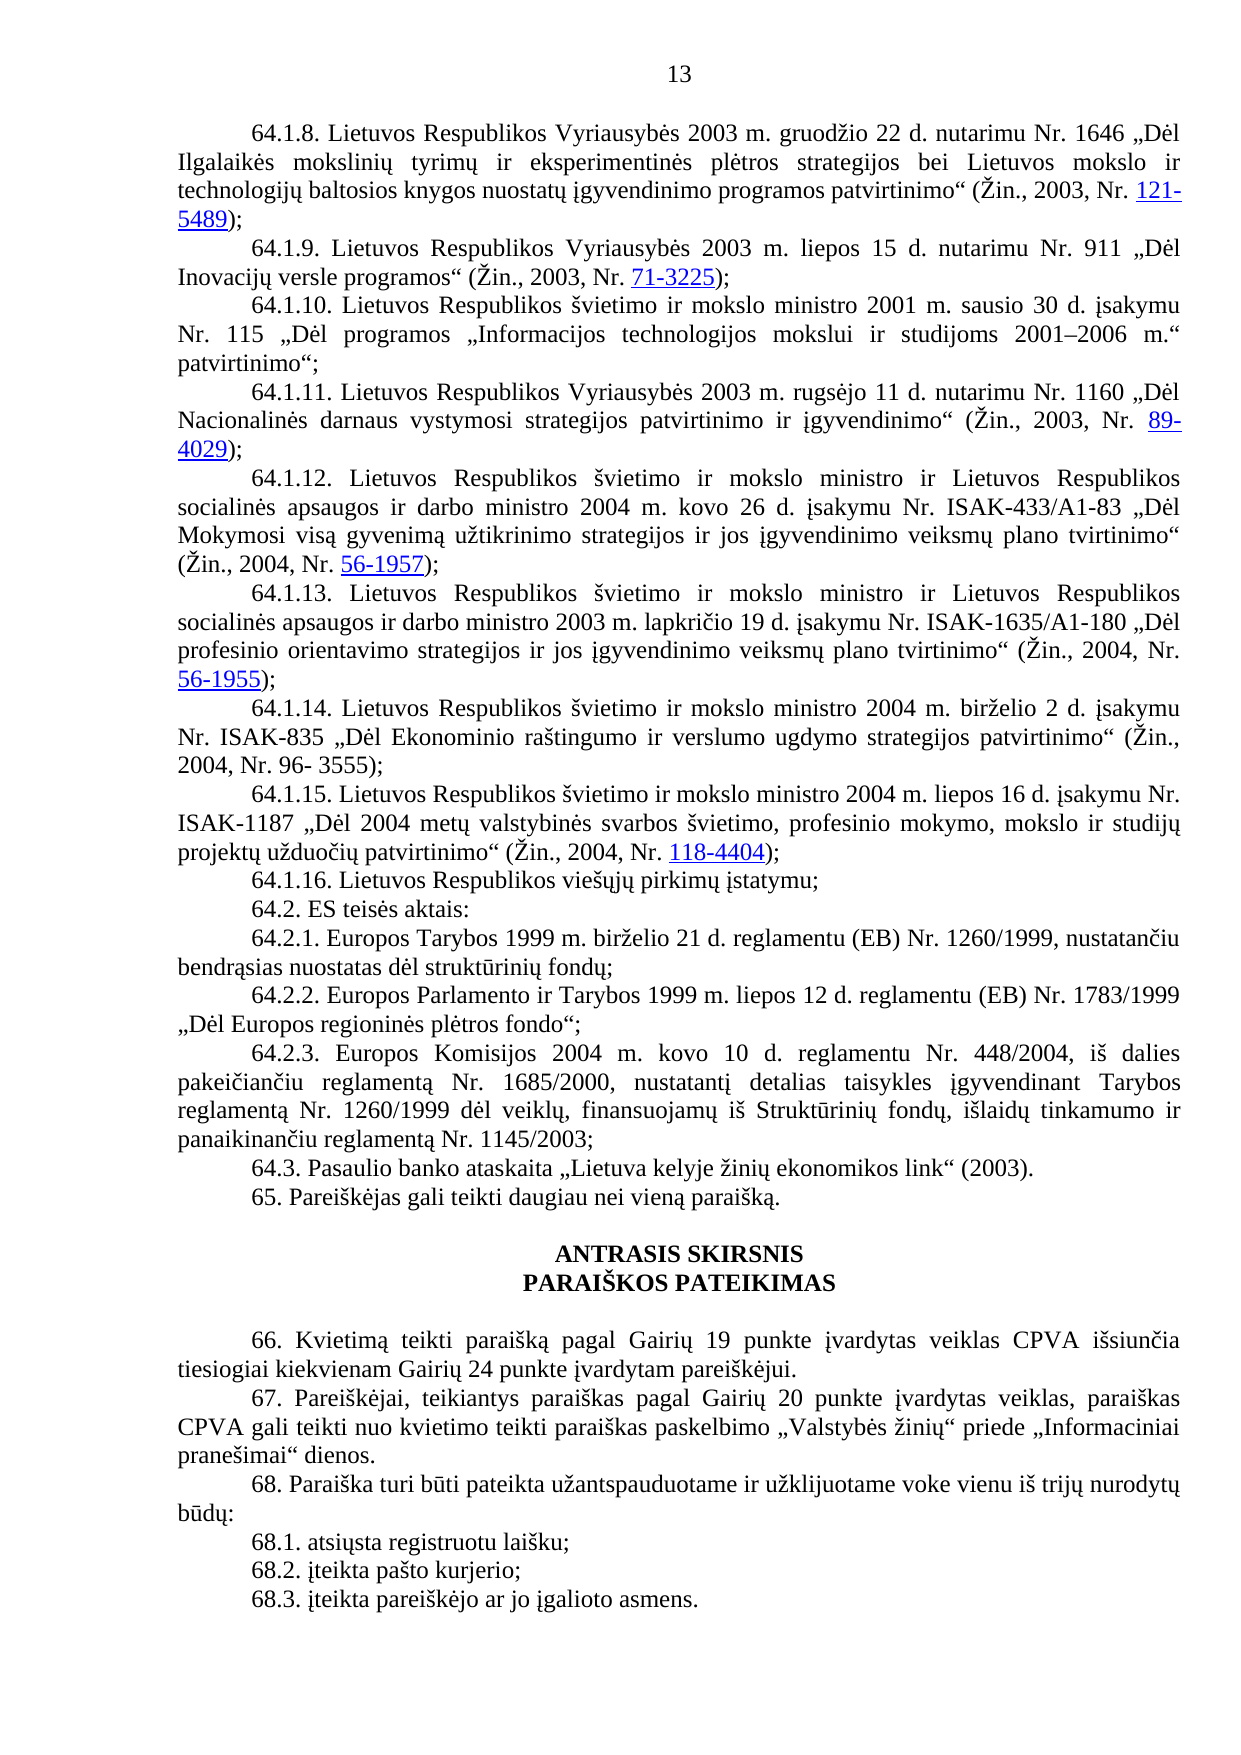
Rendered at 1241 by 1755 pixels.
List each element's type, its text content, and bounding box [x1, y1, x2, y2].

text 68.3. įteikta pareiškėjo ar jo įgalioto asmens. [177, 1584, 1181, 1613]
text PARAIŠKOS PATEIKIMAS [177, 1268, 1181, 1297]
text 64.1.15. Lietuvos Respublikos švietimo ir mokslo ministro 2004 m. liepos 16 d. įsakymu Nr. ISAK-1187 „Dėl 2004 metų valstybinės svarbos švietimo, profesinio mokymo, mokslo ir studijų projektų užduočių patvirtinimo“ (Žin., 2004, Nr. 118-4404); [177, 779, 1181, 866]
text 64.1.11. Lietuvos Respublikos Vyriausybės 2003 m. rugsėjo 11 d. nutarimu Nr. 1160 „Dėl Nacionalinės darnaus vystymosi strategijos patvirtinimo ir įgyvendinimo“ (Žin., 2003, Nr. 89-4029); [177, 377, 1181, 463]
text 64.2.2. Europos Parlamento ir Tarybos 1999 m. liepos 12 d. reglamentu (EB) Nr. 1783/1999 „Dėl Europos regioninės plėtros fondo“; [177, 981, 1181, 1038]
text 68. Paraiška turi būti pateikta užantspauduotame ir užklijuotame voke vienu iš trijų nurodytų būdų: [177, 1469, 1181, 1527]
text 64.3. Pasaulio banko ataskaita „Lietuva kelyje žinių ekonomikos link“ (2003). [177, 1153, 1181, 1182]
text 65. Pareiškėjas gali teikti daugiau nei vieną paraišką. [177, 1182, 1181, 1211]
text 66. Kvietimą teikti paraišką pagal Gairių 19 punkte įvardytas veiklas CPVA išsiunčia tiesiogiai kiekvienam Gairių 24 punkte įvardytam pareiškėjui. [177, 1326, 1181, 1383]
text 64.1.13. Lietuvos Respublikos švietimo ir mokslo ministro ir Lietuvos Respublikos socialinės apsaugos ir darbo ministro 2003 m. lapkričio 19 d. įsakymu Nr. ISAK-1635/A1-180 „Dėl profesinio orientavimo strategijos ir jos įgyvendinimo veiksmų plano tvirtinimo“ (Žin., 2004, Nr. 56-1955); [177, 578, 1181, 693]
text 64.2. ES teisės aktais: [177, 894, 1181, 923]
text 68.1. atsiųsta registruotu laišku; [177, 1527, 1181, 1556]
text 64.1.12. Lietuvos Respublikos švietimo ir mokslo ministro ir Lietuvos Respublikos socialinės apsaugos ir darbo ministro 2004 m. kovo 26 d. įsakymu Nr. ISAK-433/A1-83 „Dėl Mokymosi visą gyvenimą užtikrinimo strategijos ir jos įgyvendinimo veiksmų plano tvirtinimo“ (Žin., 2004, Nr. 56-1957); [177, 463, 1181, 578]
text 67. Pareiškėjai, teikiantys paraiškas pagal Gairių 20 punkte įvardytas veiklas, paraiškas CPVA gali teikti nuo kvietimo teikti paraiškas paskelbimo „Valstybės žinių“ priede „Informaciniai pranešimai“ dienos. [177, 1383, 1181, 1469]
text 64.2.1. Europos Tarybos 1999 m. birželio 21 d. reglamentu (EB) Nr. 1260/1999, nustatančiu bendrąsias nuostatas dėl struktūrinių fondų; [177, 923, 1181, 981]
text 64.1.10. Lietuvos Respublikos švietimo ir mokslo ministro 2001 m. sausio 30 d. įsakymu Nr. 115 „Dėl programos „Informacijos technologijos mokslui ir studijoms 2001–2006 m.“ patvirtinimo“; [177, 291, 1181, 377]
text 64.1.8. Lietuvos Respublikos Vyriausybės 2003 m. gruodžio 22 d. nutarimu Nr. 1646 „Dėl Ilgalaikės mokslinių tyrimų ir eksperimentinės plėtros strategijos bei Lietuvos mokslo ir technologijų baltosios knygos nuostatų įgyvendinimo programos patvirtinimo“ (Žin., 2003, Nr. 121-5489); [177, 118, 1181, 233]
text 64.1.16. Lietuvos Respublikos viešųjų pirkimų įstatymu; [177, 866, 1181, 894]
text 64.1.9. Lietuvos Respublikos Vyriausybės 2003 m. liepos 15 d. nutarimu Nr. 911 „Dėl Inovacijų versle programos“ (Žin., 2003, Nr. 71-3225); [177, 233, 1181, 291]
text ANTRASIS SKIRSNIS [177, 1239, 1181, 1268]
text 64.1.14. Lietuvos Respublikos švietimo ir mokslo ministro 2004 m. birželio 2 d. įsakymu Nr. ISAK-835 „Dėl Ekonominio raštingumo ir verslumo ugdymo strategijos patvirtinimo“ (Žin., 2004, Nr. 96- 3555); [177, 693, 1181, 779]
text 64.2.3. Europos Komisijos 2004 m. kovo 10 d. reglamentu Nr. 448/2004, iš dalies pakeičiančiu reglamentą Nr. 1685/2000, nustatantį detalias taisykles įgyvendinant Tarybos reglamentą Nr. 1260/1999 dėl veiklų, finansuojamų iš Struktūrinių fondų, išlaidų tinkamumo ir panaikinančiu reglamentą Nr. 1145/2003; [177, 1038, 1181, 1153]
text 68.2. įteikta pašto kurjerio; [177, 1556, 1181, 1584]
